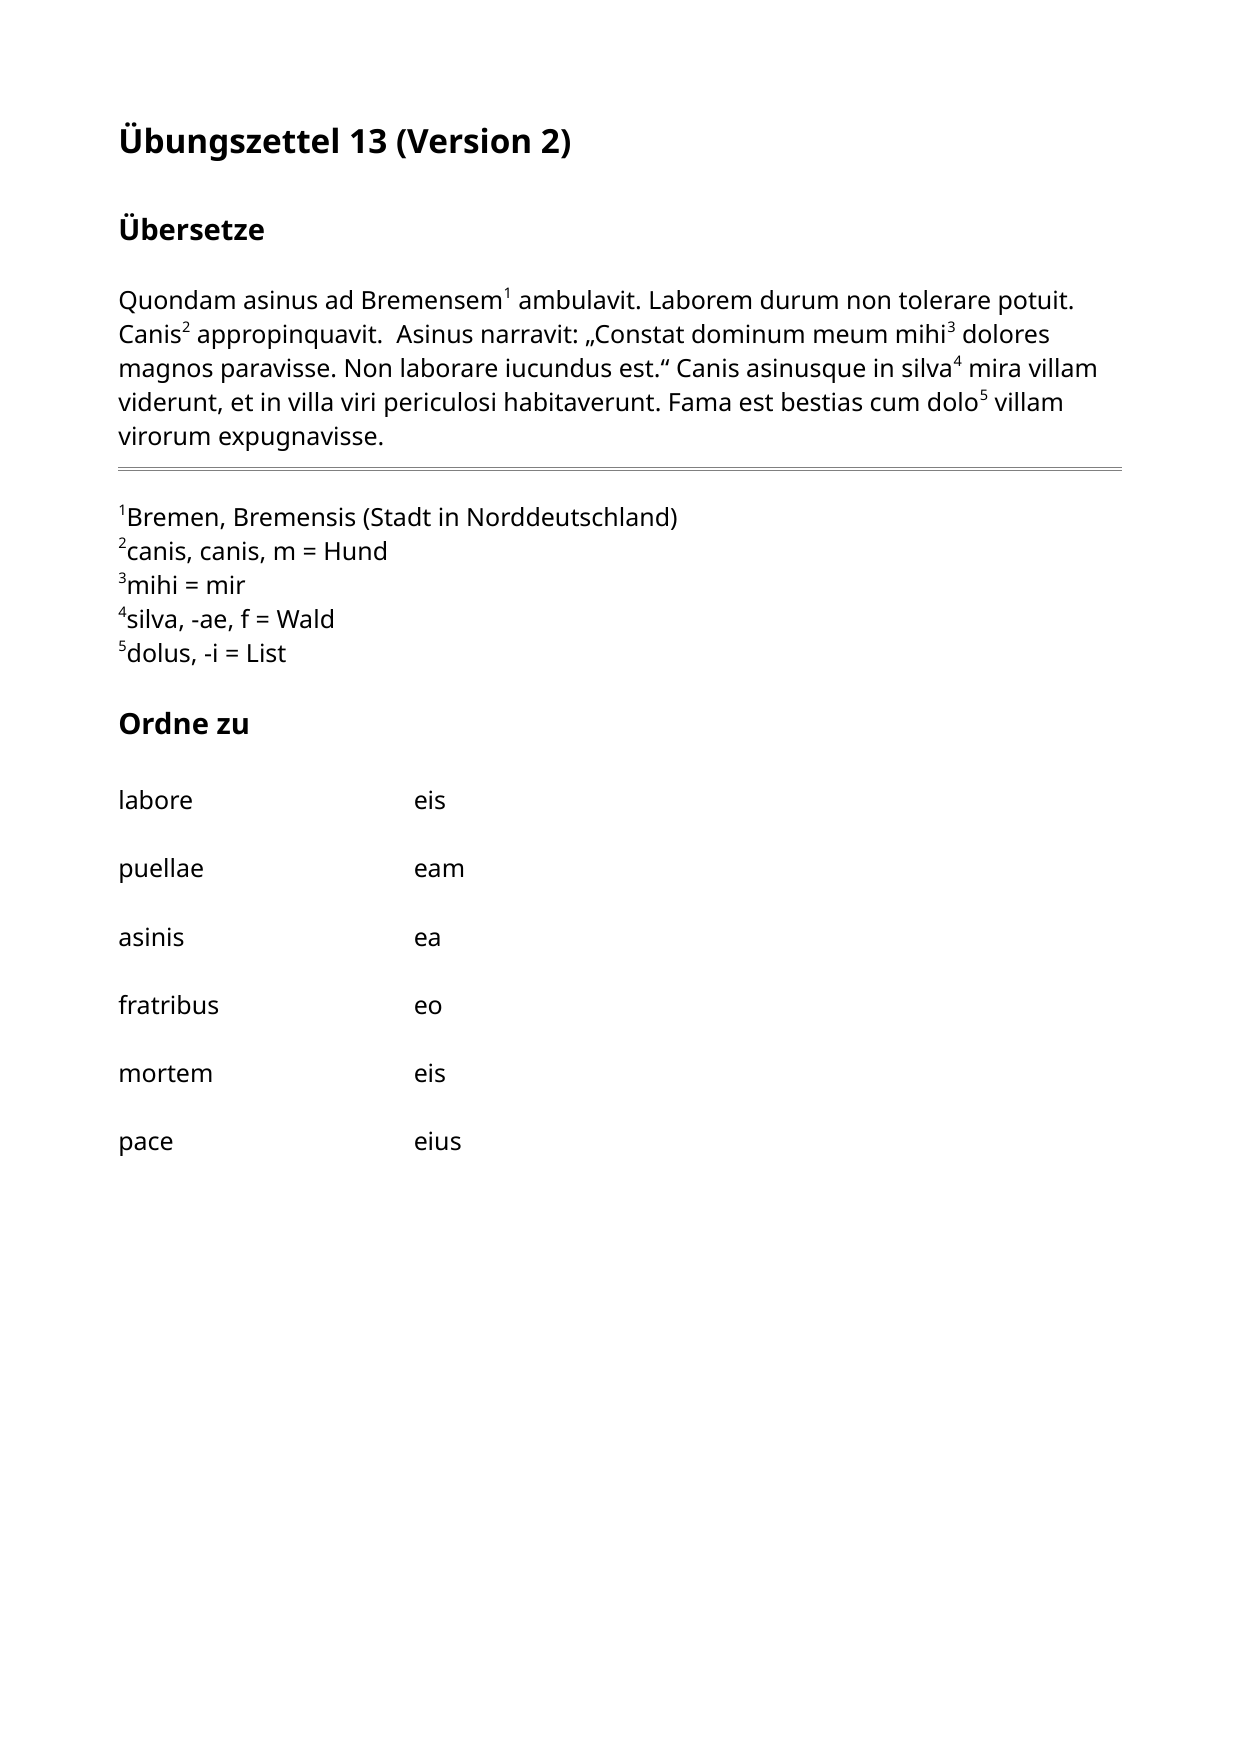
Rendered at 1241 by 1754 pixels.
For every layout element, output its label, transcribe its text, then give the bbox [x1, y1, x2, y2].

text labore eis [118, 783, 1122, 817]
text 1Bremen, Bremensis (Stadt in Norddeutschland) [118, 499, 1122, 533]
text 2canis, canis, m = Hund [118, 533, 1122, 567]
text 5dolus, -i = List [118, 635, 1122, 669]
text Ordne zu [118, 703, 1122, 743]
text puellae eam [118, 851, 1122, 885]
text pace eius [118, 1123, 1122, 1158]
text mortem eis [118, 1055, 1122, 1089]
text asinis ea [118, 919, 1122, 953]
text 4silva, -ae, f = Wald [118, 601, 1122, 635]
text 3mihi = mir [118, 567, 1122, 601]
text Übersetze [118, 209, 1122, 249]
text Übungszettel 13 (Version 2) [118, 118, 1122, 163]
text Quondam asinus ad Bremensem1 ambulavit. Laborem durum non tolerare potuit. Canis2 appropinquavit. Asinus narravit: „Constat dominum meum mihi3 dolores magnos paravisse. Non laborare iucundus est.“ Canis asinusque in silva4 mira villam viderunt, et in villa viri periculosi habitaverunt. Fama est bestias cum dolo5 villam virorum expugnavisse. [118, 283, 1122, 453]
text fratribus eo [118, 987, 1122, 1021]
